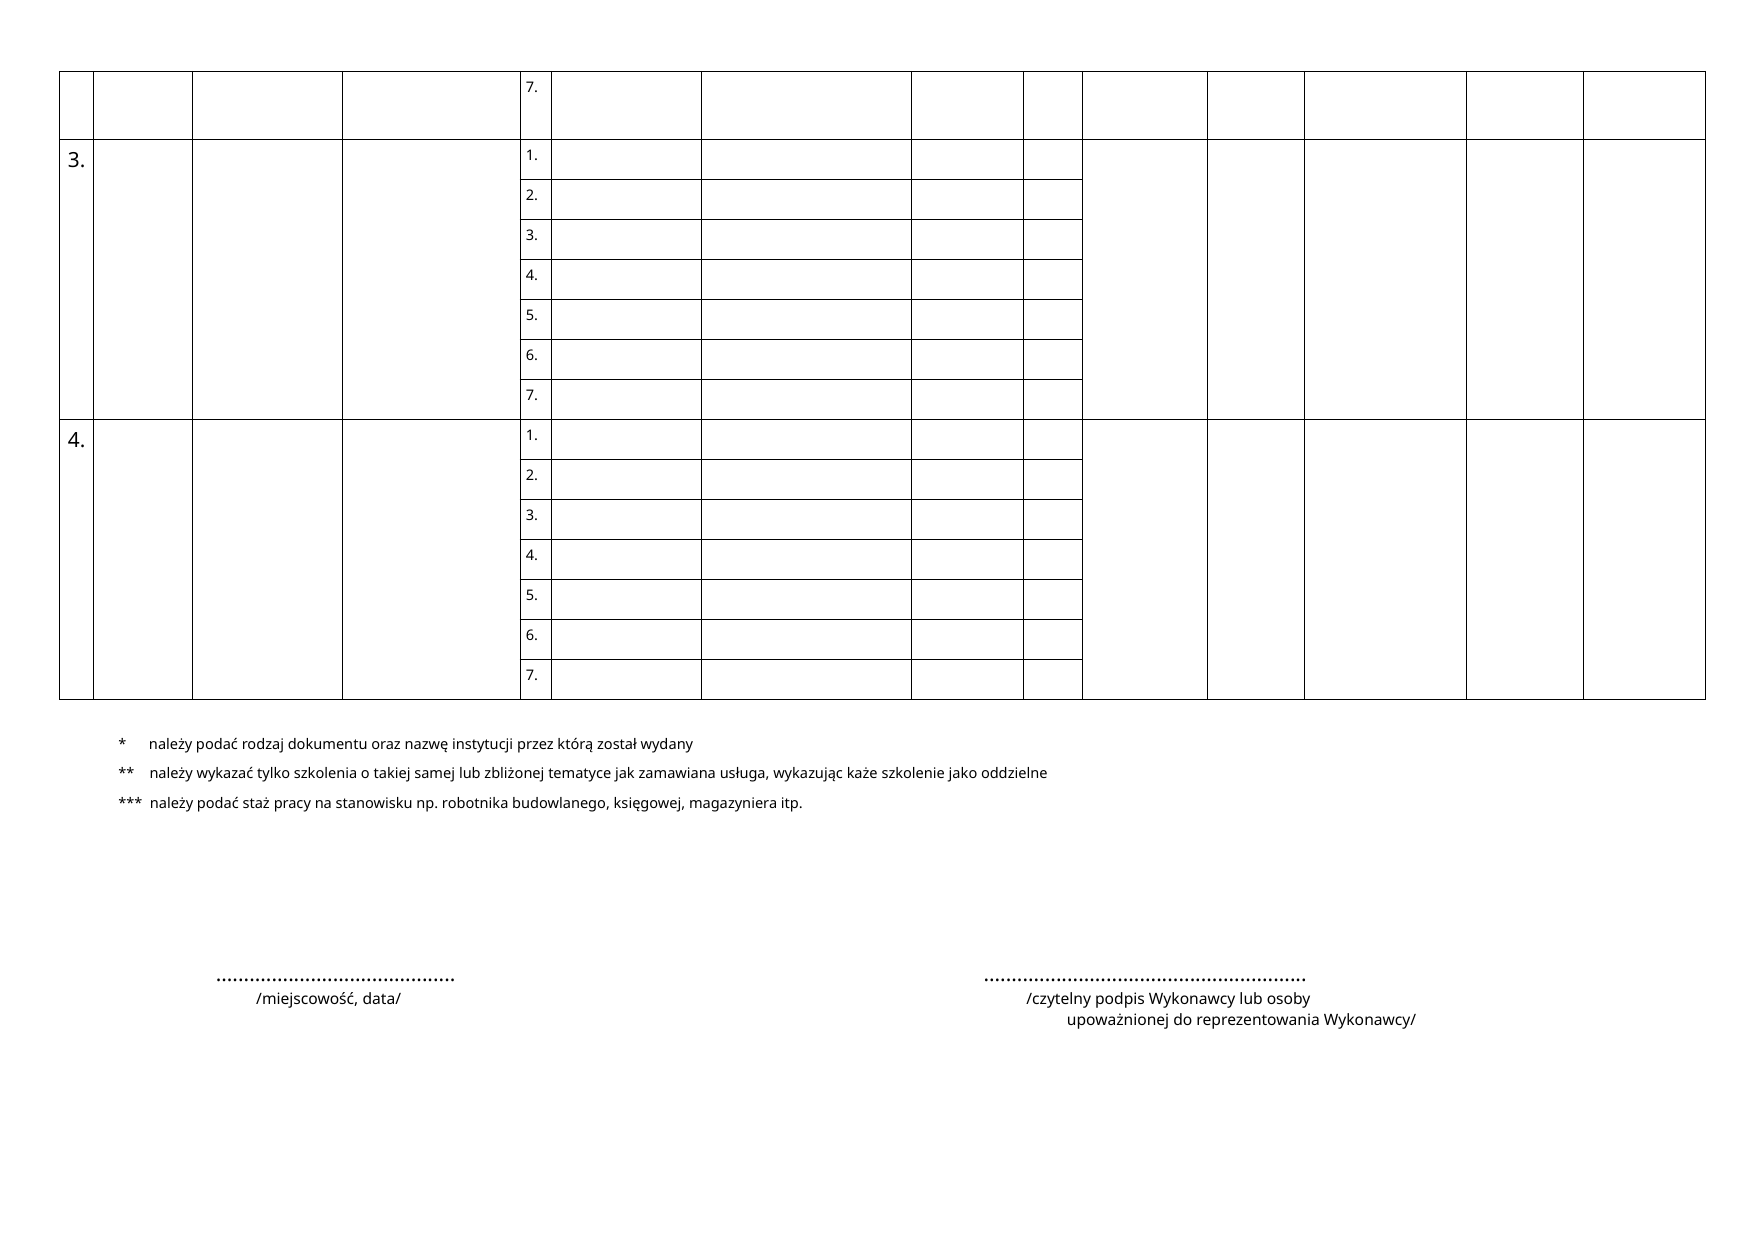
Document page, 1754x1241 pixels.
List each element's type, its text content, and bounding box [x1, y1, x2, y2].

table_cell 2. [521, 180, 551, 219]
table_cell [702, 300, 911, 339]
table_cell [702, 540, 911, 579]
table_cell [1305, 72, 1466, 139]
table_cell [702, 620, 911, 659]
table_cell [1024, 620, 1082, 659]
table_cell 4. [521, 540, 551, 579]
table_cell [912, 140, 1023, 179]
table_cell [1305, 140, 1466, 419]
table_cell [1083, 140, 1207, 419]
text ........................................... .......................................................... [118, 959, 1636, 988]
table_cell 7. [521, 72, 551, 139]
table_cell [552, 260, 701, 299]
table_cell [912, 540, 1023, 579]
table_cell 3. [521, 500, 551, 539]
table_cell [60, 72, 93, 139]
table_cell [702, 180, 911, 219]
table_cell [912, 620, 1023, 659]
table_cell [702, 380, 911, 419]
text upoważnionej do reprezentowania Wykonawcy/ [118, 1009, 1636, 1030]
table_cell [552, 420, 701, 459]
table_cell 1. [521, 420, 551, 459]
table_cell [552, 540, 701, 579]
table_cell [912, 420, 1023, 459]
table_cell [912, 460, 1023, 499]
table_cell [1584, 140, 1705, 419]
text * należy podać rodzaj dokumentu oraz nazwę instytucji przez którą został wydany [118, 733, 1636, 753]
table_cell 7. [521, 380, 551, 419]
table_cell [1208, 420, 1304, 699]
table_cell [193, 420, 342, 699]
table_cell [1584, 72, 1705, 139]
table_cell [702, 72, 911, 139]
table_cell [1024, 300, 1082, 339]
table_cell [912, 72, 1023, 139]
table_cell [552, 300, 701, 339]
table_cell [702, 140, 911, 179]
table_cell 2. [521, 460, 551, 499]
table_cell [552, 220, 701, 259]
table_cell 5. [521, 300, 551, 339]
table_cell 4. [60, 420, 93, 699]
table_cell [912, 220, 1023, 259]
text *** należy podać staż pracy na stanowisku np. robotnika budowlanego, księgowej, magazyniera itp. [118, 793, 1636, 813]
table_cell [552, 620, 701, 659]
table_cell [552, 580, 701, 619]
table_cell [1467, 140, 1583, 419]
table_cell [1024, 260, 1082, 299]
table_cell [1024, 660, 1082, 699]
table_cell [552, 140, 701, 179]
table_cell [1024, 72, 1082, 139]
table_cell [94, 140, 192, 419]
table_cell [1083, 420, 1207, 699]
table_cell [1584, 420, 1705, 699]
table_cell [912, 500, 1023, 539]
table_cell 5. [521, 580, 551, 619]
text ** należy wykazać tylko szkolenia o takiej samej lub zbliżonej tematyce jak zamawiana usługa, wykazując każe szkolenie jako oddzielne [118, 763, 1636, 783]
table_cell [193, 72, 342, 139]
table_cell 4. [521, 260, 551, 299]
table_cell [912, 260, 1023, 299]
table_cell [702, 420, 911, 459]
table_cell [552, 340, 701, 379]
table_cell [552, 500, 701, 539]
table_cell [702, 580, 911, 619]
table_cell [702, 500, 911, 539]
table_cell [1024, 220, 1082, 259]
table_cell [702, 460, 911, 499]
table_cell [912, 380, 1023, 419]
table_cell [552, 660, 701, 699]
table_cell [702, 260, 911, 299]
table_cell [1024, 460, 1082, 499]
table_cell [912, 580, 1023, 619]
table_cell [552, 460, 701, 499]
table_cell [1305, 420, 1466, 699]
table_cell [1024, 420, 1082, 459]
table_cell [1467, 420, 1583, 699]
table_cell [912, 300, 1023, 339]
table_cell [1208, 140, 1304, 419]
table_cell [912, 660, 1023, 699]
table_cell [1024, 340, 1082, 379]
table_cell [552, 72, 701, 139]
table_cell [552, 380, 701, 419]
table_cell [702, 220, 911, 259]
table_cell [1208, 72, 1304, 139]
table_cell [702, 660, 911, 699]
table_cell [1024, 500, 1082, 539]
table_cell [912, 340, 1023, 379]
table_cell [1024, 380, 1082, 419]
table_cell [1024, 180, 1082, 219]
table_cell [1024, 580, 1082, 619]
table_cell 3. [60, 140, 93, 419]
table_cell [343, 72, 520, 139]
table_cell [1083, 72, 1207, 139]
table_cell 1. [521, 140, 551, 179]
table_cell [552, 180, 701, 219]
table_cell [912, 180, 1023, 219]
table_cell 6. [521, 620, 551, 659]
table_cell [1024, 140, 1082, 179]
table_cell [1024, 540, 1082, 579]
table_cell [343, 140, 520, 419]
table_cell [94, 420, 192, 699]
table_cell 6. [521, 340, 551, 379]
text /miejscowość, data/ /czytelny podpis Wykonawcy lub osoby [118, 988, 1636, 1009]
table_cell 3. [521, 220, 551, 259]
table_cell [94, 72, 192, 139]
table_cell [193, 140, 342, 419]
table_cell [343, 420, 520, 699]
table_cell [1467, 72, 1583, 139]
table_cell [702, 340, 911, 379]
table_cell 7. [521, 660, 551, 699]
